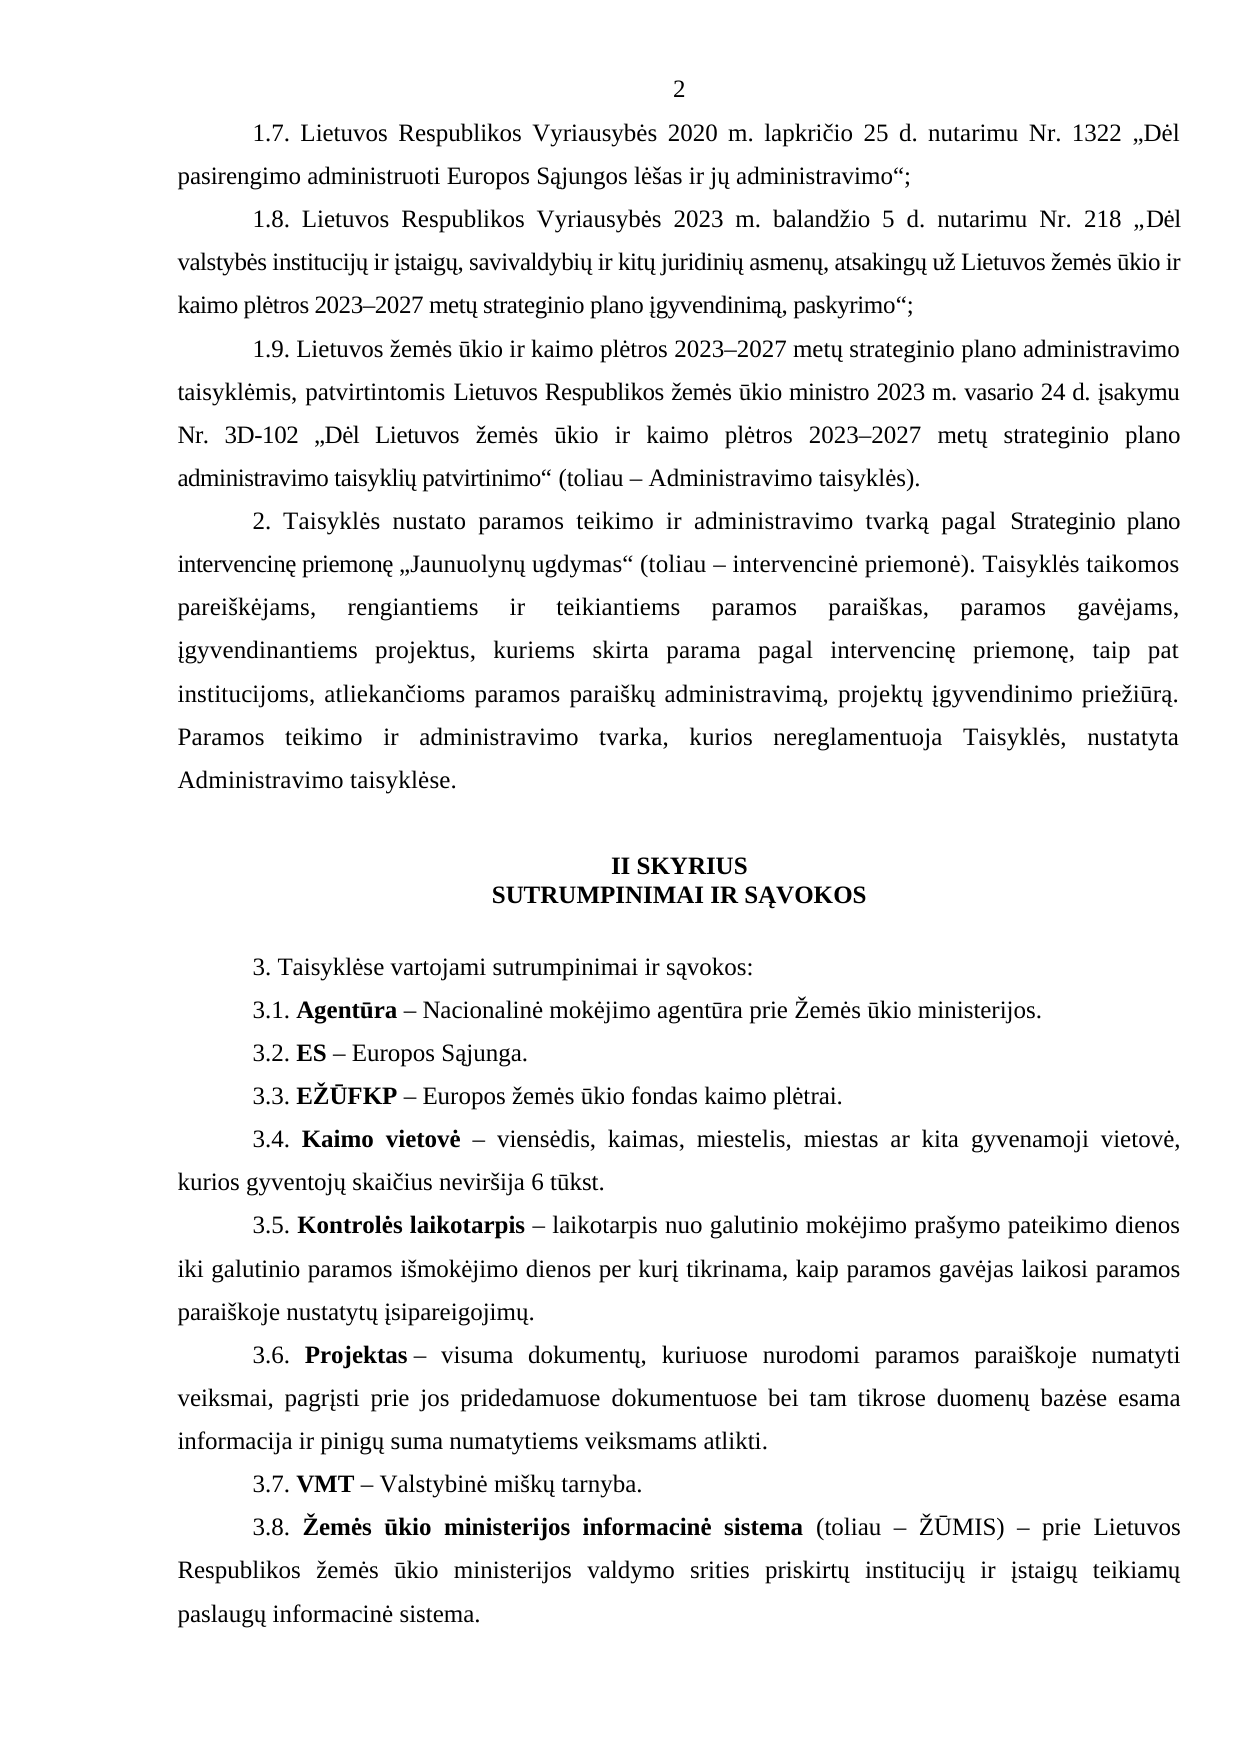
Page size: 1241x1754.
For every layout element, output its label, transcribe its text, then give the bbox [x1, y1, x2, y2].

text 3.1. Agentūra – Nacionalinė mokėjimo agentūra prie Žemės ūkio ministerijos. [177, 995, 1181, 1024]
text 1.9. Lietuvos žemės ūkio ir kaimo plėtros 2023–2027 metų strateginio plano administravimo taisyklėmis, patvirtintomis Lietuvos Respublikos žemės ūkio ministro 2023 m. vasario 24 d. įsakymu Nr. 3D-102 „Dėl Lietuvos žemės ūkio ir kaimo plėtros 2023–2027 metų strateginio plano administravimo taisyklių patvirtinimo“ (toliau – Administravimo taisyklės). [177, 334, 1181, 492]
text 3.6. Projektas – visuma dokumentų, kuriuose nurodomi paramos paraiškoje numatyti veiksmai, pagrįsti prie jos pridedamuose dokumentuose bei tam tikrose duomenų bazėse esama informacija ir pinigų suma numatytiems veiksmams atlikti. [177, 1340, 1181, 1455]
text 3.2. ES – Europos Sąjunga. [177, 1038, 1181, 1067]
text 3.8. Žemės ūkio ministerijos informacinė sistema (toliau – ŽŪMIS) – prie Lietuvos Respublikos žemės ūkio ministerijos valdymo srities priskirtų institucijų ir įstaigų teikiamų paslaugų informacinė sistema. [177, 1512, 1181, 1627]
text II SKYRIUS [177, 851, 1181, 880]
text SUTRUMPINIMAI IR SĄVOKOS [177, 880, 1181, 909]
text 3.3. EŽŪFKP – Europos žemės ūkio fondas kaimo plėtrai. [177, 1081, 1181, 1110]
text 3.5. Kontrolės laikotarpis – laikotarpis nuo galutinio mokėjimo prašymo pateikimo dienos iki galutinio paramos išmokėjimo dienos per kurį tikrinama, kaip paramos gavėjas laikosi paramos paraiškoje nustatytų įsipareigojimų. [177, 1211, 1181, 1326]
text 3.4. Kaimo vietovė – viensėdis, kaimas, miestelis, miestas ar kita gyvenamoji vietovė, kurios gyventojų skaičius neviršija 6 tūkst. [177, 1124, 1181, 1196]
text 3. Taisyklėse vartojami sutrumpinimai ir sąvokos: [177, 952, 1181, 981]
text 1.8. Lietuvos Respublikos Vyriausybės 2023 m. balandžio 5 d. nutarimu Nr. 218 „Dėl valstybės institucijų ir įstaigų, savivaldybių ir kitų juridinių asmenų, atsakingų už Lietuvos žemės ūkio ir kaimo plėtros 2023–2027 metų strateginio plano įgyvendinimą, paskyrimo“; [177, 204, 1181, 319]
text 3.7. VMT – Valstybinė miškų tarnyba. [177, 1469, 1181, 1498]
text 1.7. Lietuvos Respublikos Vyriausybės 2020 m. lapkričio 25 d. nutarimu Nr. 1322 „Dėl pasirengimo administruoti Europos Sąjungos lėšas ir jų administravimo“; [177, 118, 1181, 190]
text 2. Taisyklės nustato paramos teikimo ir administravimo tvarką pagal Strateginio plano intervencinę priemonę „Jaunuolynų ugdymas“ (toliau – intervencinė priemonė). Taisyklės taikomos pareiškėjams, rengiantiems ir teikiantiems paramos paraiškas, paramos gavėjams, įgyvendinantiems projektus, kuriems skirta parama pagal intervencinę priemonę, taip pat institucijoms, atliekančioms paramos paraiškų administravimą, projektų įgyvendinimo priežiūrą. Paramos teikimo ir administravimo tvarka, kurios nereglamentuoja Taisyklės, nustatyta Administravimo taisyklėse. [177, 506, 1181, 794]
